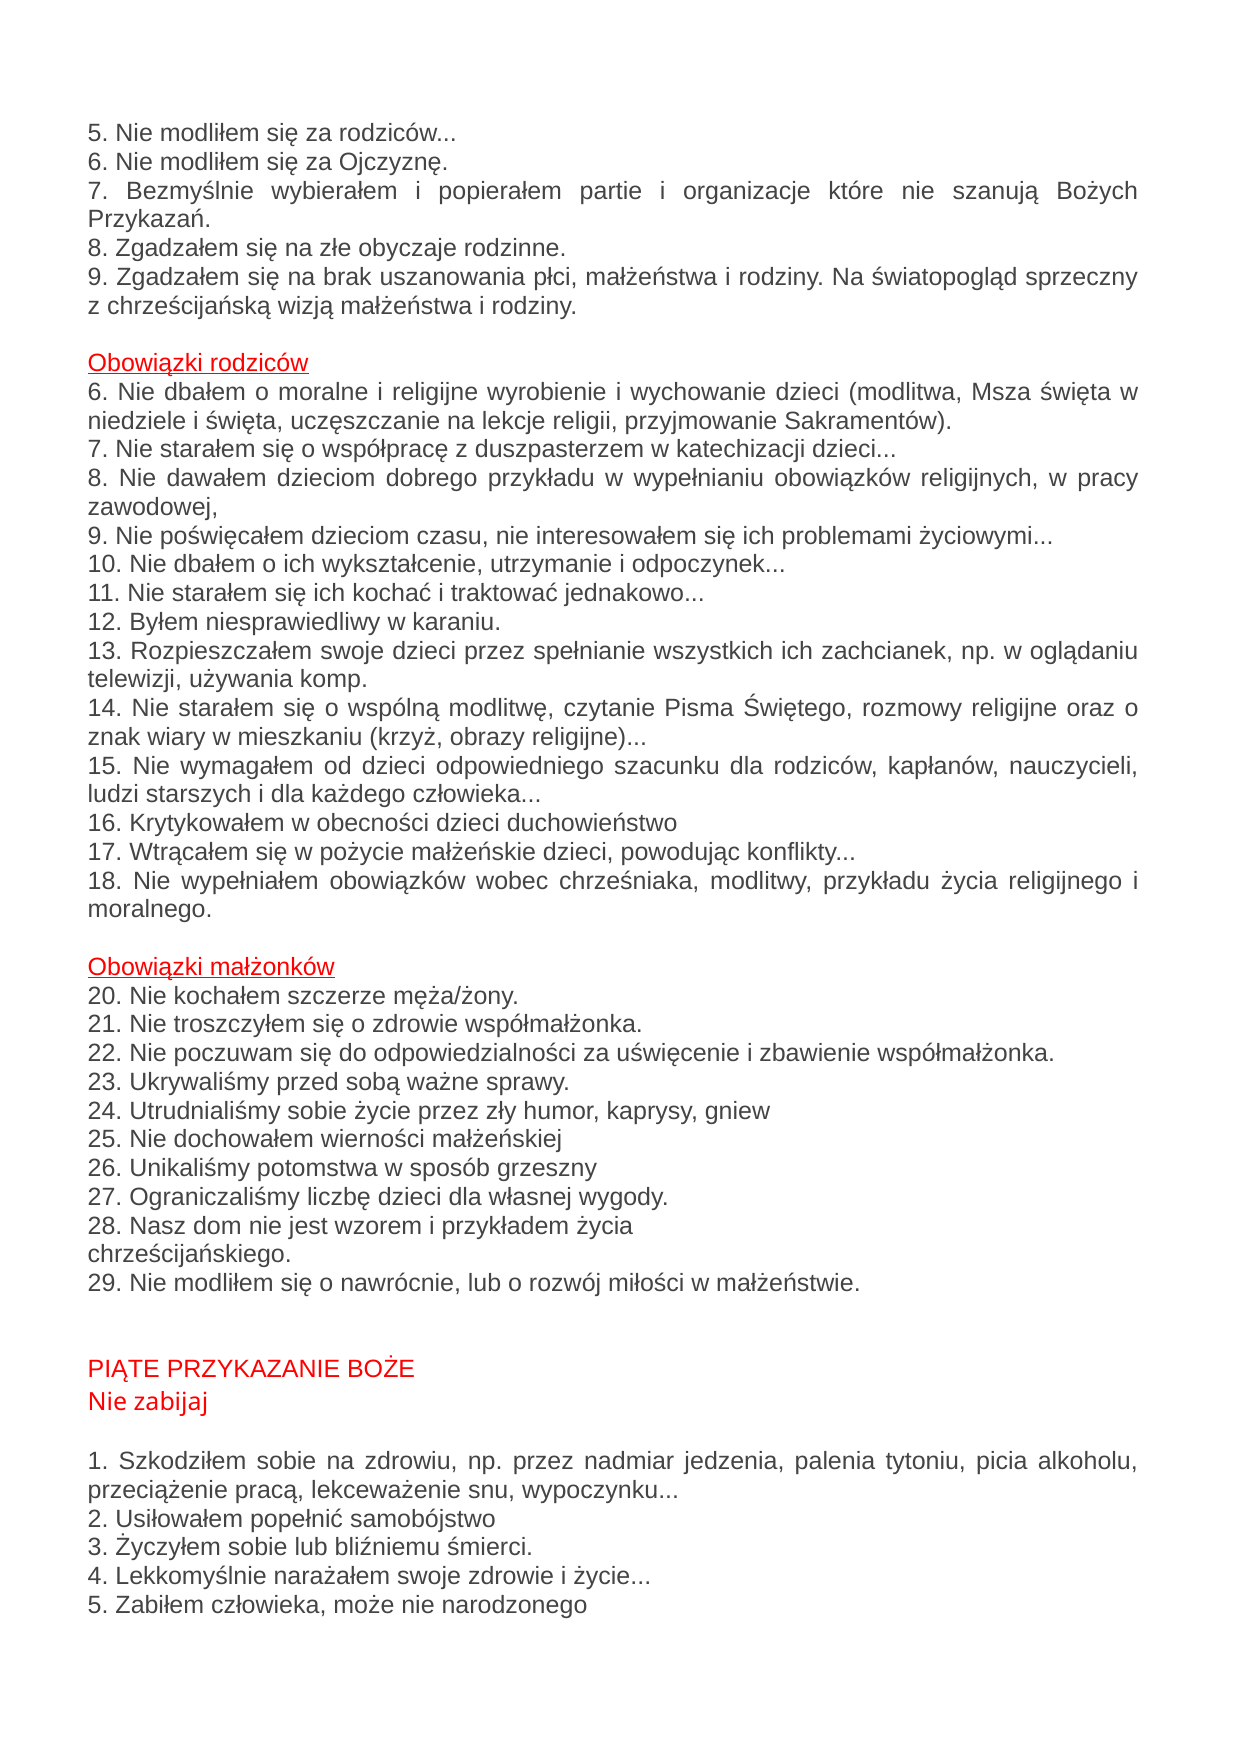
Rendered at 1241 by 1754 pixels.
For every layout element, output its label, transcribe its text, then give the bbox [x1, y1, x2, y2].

text 6. Nie modliłem się za Ojczyznę. [87, 147, 1140, 176]
text 27. Ograniczaliśmy liczbę dzieci dla własnej wygody. [87, 1182, 1140, 1211]
text 8. Zgadzałem się na złe obyczaje rodzinne. [87, 233, 1140, 262]
text 7. Bezmyślnie wybierałem i popierałem partie i organizacje które nie szanują Bożych Przykazań. [87, 176, 1140, 233]
text 11. Nie starałem się ich kochać i traktować jednakowo... [87, 578, 1140, 607]
text PIĄTE PRZYKAZANIE BOŻE [87, 1354, 1140, 1383]
text 20. Nie kochałem szczerze męża/żony. [87, 981, 1140, 1009]
text 23. Ukrywaliśmy przed sobą ważne sprawy. [87, 1067, 1140, 1096]
text 9. Nie poświęcałem dzieciom czasu, nie interesowałem się ich problemami życiowymi... [87, 521, 1140, 549]
text 8. Nie dawałem dzieciom dobrego przykładu w wypełnianiu obowiązków religijnych, w pracy zawodowej, [87, 463, 1140, 521]
text 10. Nie dbałem o ich wykształcenie, utrzymanie i odpoczynek... [87, 549, 1140, 578]
text 2. Usiłowałem popełnić samobójstwo [87, 1503, 1140, 1532]
text 14. Nie starałem się o wspólną modlitwę, czytanie Pisma Świętego, rozmowy religijne oraz o znak wiary w mieszkaniu (krzyż, obrazy religijne)... [87, 693, 1140, 751]
text 21. Nie troszczyłem się o zdrowie współmałżonka. [87, 1009, 1140, 1038]
text Nie zabijaj [87, 1383, 1140, 1417]
text Obowiązki małżonków [87, 952, 1140, 981]
text 5. Zabiłem człowieka, może nie narodzonego [87, 1590, 1140, 1618]
text 3. Życzyłem sobie lub bliźniemu śmierci. [87, 1532, 1140, 1561]
text 28. Nasz dom nie jest wzorem i przykładem życia [87, 1211, 1140, 1239]
text 13. Rozpieszczałem swoje dzieci przez spełnianie wszystkich ich zachcianek, np. w oglądaniu telewizji, używania komp. [87, 636, 1140, 693]
text 9. Zgadzałem się na brak uszanowania płci, małżeństwa i rodziny. Na światopogląd sprzeczny z chrześcijańską wizją małżeństwa i rodziny. [87, 262, 1140, 319]
text chrześcijańskiego. [87, 1239, 1140, 1268]
text 29. Nie modliłem się o nawrócnie, lub o rozwój miłości w małżeństwie. [87, 1268, 1140, 1297]
text 17. Wtrącałem się w pożycie małżeńskie dzieci, powodując konflikty... [87, 837, 1140, 866]
text 22. Nie poczuwam się do odpowiedzialności za uświęcenie i zbawienie współmałżonka. [87, 1038, 1140, 1067]
text 15. Nie wymagałem od dzieci odpowiedniego szacunku dla rodziców, kapłanów, nauczycieli, ludzi starszych i dla każdego człowieka... [87, 751, 1140, 808]
text 7. Nie starałem się o współpracę z duszpasterzem w katechizacji dzieci... [87, 434, 1140, 463]
text 5. Nie modliłem się za rodziców... [87, 118, 1140, 147]
text 4. Lekkomyślnie narażałem swoje zdrowie i życie... [87, 1561, 1140, 1590]
text 24. Utrudnialiśmy sobie życie przez zły humor, kaprysy, gniew [87, 1096, 1140, 1124]
text 16. Krytykowałem w obecności dzieci duchowieństwo [87, 808, 1140, 837]
text 6. Nie dbałem o moralne i religijne wyrobienie i wychowanie dzieci (modlitwa, Msza święta w niedziele i święta, uczęszczanie na lekcje religii, przyjmowanie Sakramentów). [87, 377, 1140, 434]
text 18. Nie wypełniałem obowiązków wobec chrześniaka, modlitwy, przykładu życia religijnego i moralnego. [87, 866, 1140, 923]
text Obowiązki rodziców [87, 348, 1140, 377]
text 1. Szkodziłem sobie na zdrowiu, np. przez nadmiar jedzenia, palenia tytoniu, picia alkoholu, przeciążenie pracą, lekceważenie snu, wypoczynku... [87, 1446, 1140, 1503]
text 12. Byłem niesprawiedliwy w karaniu. [87, 607, 1140, 636]
text 25. Nie dochowałem wierności małżeńskiej [87, 1124, 1140, 1153]
text 26. Unikaliśmy potomstwa w sposób grzeszny [87, 1153, 1140, 1182]
